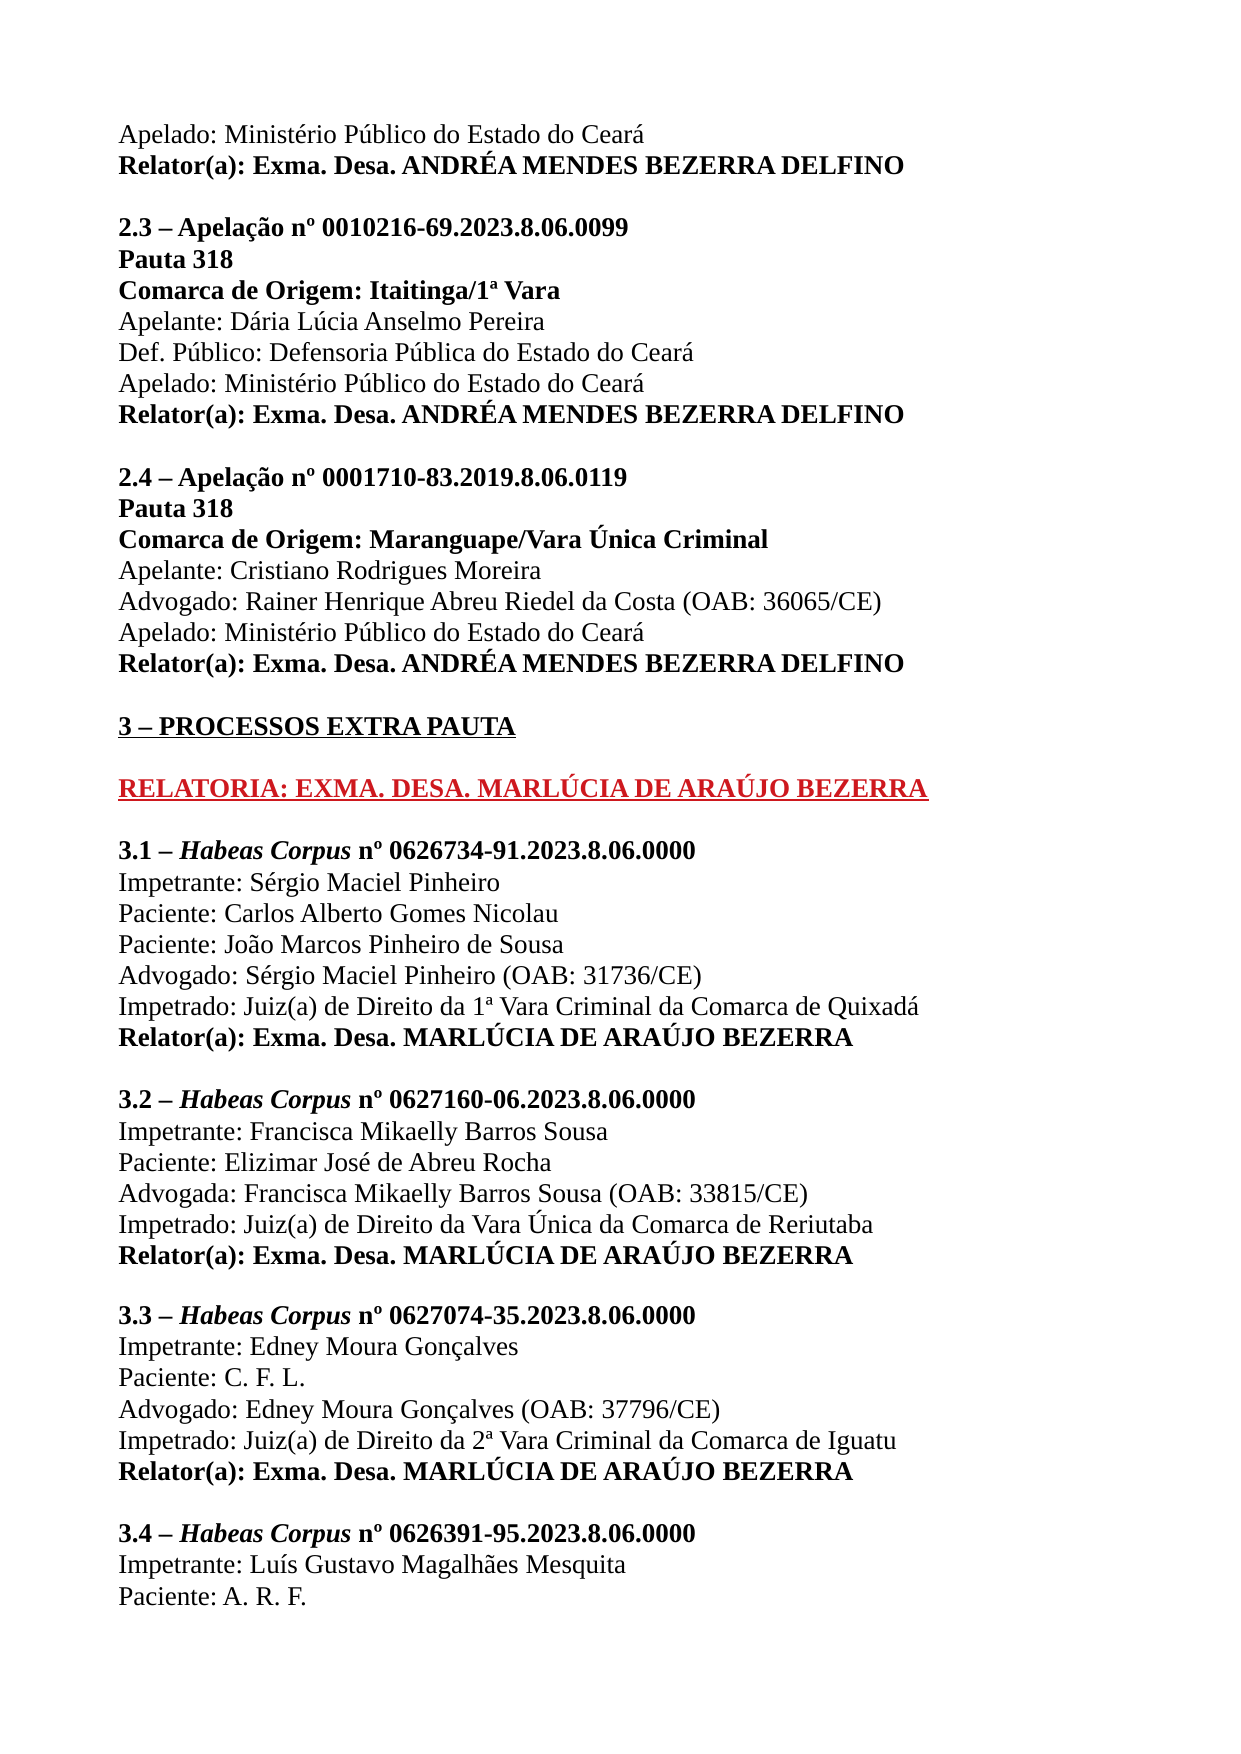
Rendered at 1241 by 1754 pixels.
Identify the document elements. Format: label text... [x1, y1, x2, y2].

text Relator(a): Exma. Desa. ANDRÉA MENDES BEZERRA DELFINO [118, 149, 1122, 180]
text Impetrado: Juiz(a) de Direito da 2ª Vara Criminal da Comarca de Iguatu [118, 1424, 1122, 1455]
text 3.2 – Habeas Corpus nº 0627160-06.2023.8.06.0000 [118, 1084, 1122, 1115]
text Advogada: Francisca Mikaelly Barros Sousa (OAB: 33815/CE) [118, 1177, 1122, 1208]
text 3.4 – Habeas Corpus nº 0626391-95.2023.8.06.0000 [118, 1517, 1122, 1548]
text 3.1 – Habeas Corpus nº 0626734-91.2023.8.06.0000 [118, 834, 1122, 866]
text Impetrado: Juiz(a) de Direito da 1ª Vara Criminal da Comarca de Quixadá [118, 990, 1122, 1021]
text Relator(a): Exma. Desa. ANDRÉA MENDES BEZERRA DELFINO [118, 398, 1122, 429]
text Paciente: A. R. F. [118, 1579, 1122, 1611]
text Impetrante: Edney Moura Gonçalves [118, 1330, 1122, 1362]
text Impetrado: Juiz(a) de Direito da Vara Única da Comarca de Reriutaba [118, 1208, 1122, 1239]
text Paciente: C. F. L. [118, 1362, 1122, 1393]
text Relator(a): Exma. Desa. MARLÚCIA DE ARAÚJO BEZERRA [118, 1239, 1122, 1271]
text Paciente: João Marcos Pinheiro de Sousa [118, 928, 1122, 959]
text Impetrante: Sérgio Maciel Pinheiro [118, 866, 1122, 897]
text Apelante: Dária Lúcia Anselmo Pereira [118, 305, 1122, 336]
text Advogado: Rainer Henrique Abreu Riedel da Costa (OAB: 36065/CE) [118, 585, 1122, 616]
text Advogado: Sérgio Maciel Pinheiro (OAB: 31736/CE) [118, 959, 1122, 990]
text Comarca de Origem: Maranguape/Vara Única Criminal [118, 523, 1122, 554]
text Paciente: Carlos Alberto Gomes Nicolau [118, 897, 1122, 928]
text Advogado: Edney Moura Gonçalves (OAB: 37796/CE) [118, 1393, 1122, 1424]
text 3 – PROCESSOS EXTRA PAUTA [118, 710, 1122, 741]
text Relator(a): Exma. Desa. ANDRÉA MENDES BEZERRA DELFINO [118, 648, 1122, 679]
text Paciente: Elizimar José de Abreu Rocha [118, 1146, 1122, 1177]
text Impetrante: Francisca Mikaelly Barros Sousa [118, 1115, 1122, 1146]
text 3.3 – Habeas Corpus nº 0627074-35.2023.8.06.0000 [118, 1299, 1122, 1330]
text Relator(a): Exma. Desa. MARLÚCIA DE ARAÚJO BEZERRA [118, 1455, 1122, 1486]
text 2.4 – Apelação nº 0001710-83.2019.8.06.0119 [118, 461, 1122, 492]
text Pauta 318 [118, 243, 1122, 274]
text RELATORIA: EXMA. DESA. MARLÚCIA DE ARAÚJO BEZERRA [118, 772, 1122, 803]
text Relator(a): Exma. Desa. MARLÚCIA DE ARAÚJO BEZERRA [118, 1021, 1122, 1052]
text Apelado: Ministério Público do Estado do Ceará [118, 616, 1122, 648]
text Def. Público: Defensoria Pública do Estado do Ceará [118, 336, 1122, 367]
text 2.3 – Apelação nº 0010216-69.2023.8.06.0099 [118, 212, 1122, 243]
text Comarca de Origem: Itaitinga/1ª Vara [118, 274, 1122, 305]
text Apelado: Ministério Público do Estado do Ceará [118, 367, 1122, 398]
text Apelante: Cristiano Rodrigues Moreira [118, 554, 1122, 585]
text Impetrante: Luís Gustavo Magalhães Mesquita [118, 1548, 1122, 1579]
text Pauta 318 [118, 492, 1122, 523]
text Apelado: Ministério Público do Estado do Ceará [118, 118, 1122, 149]
